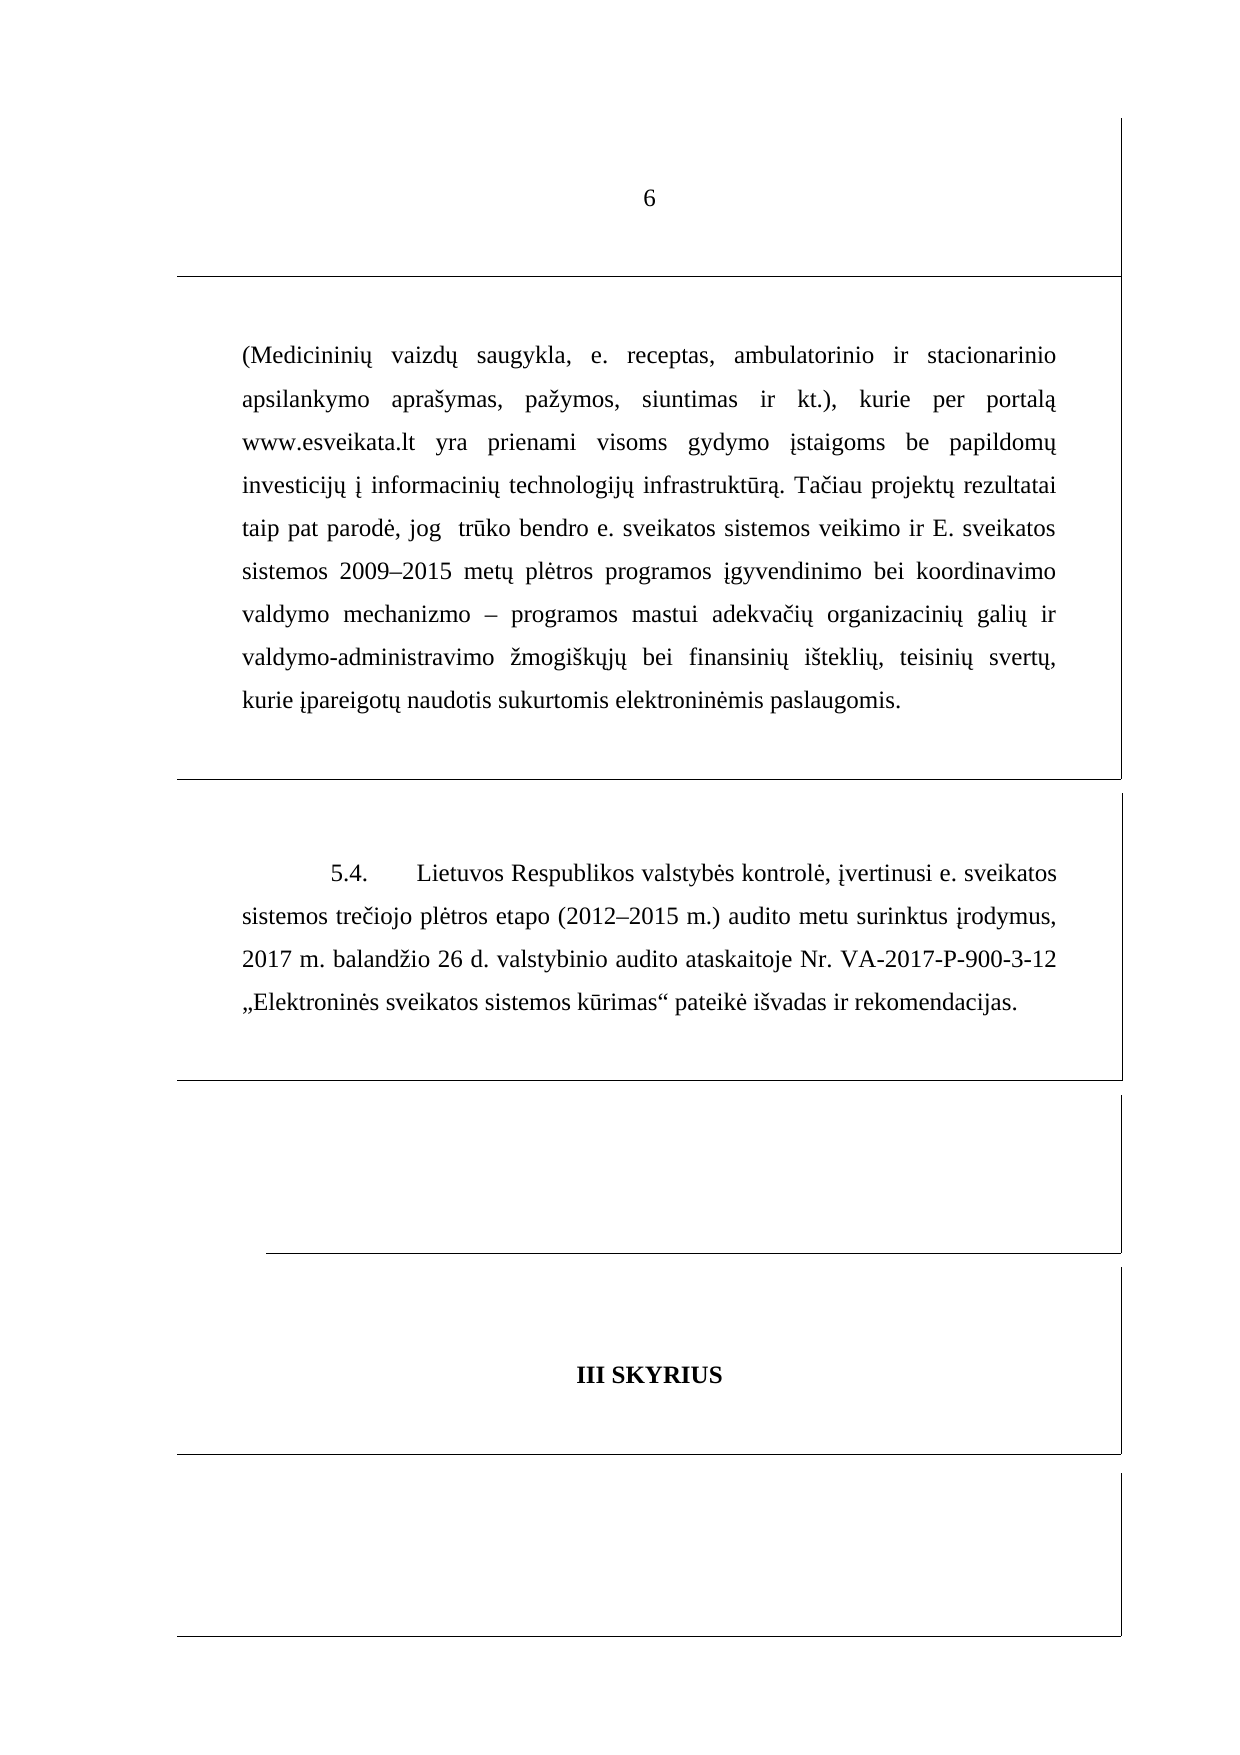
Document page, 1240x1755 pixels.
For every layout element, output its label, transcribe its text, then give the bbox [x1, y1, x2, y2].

text 5.3. Nacionalinių ir regioninių projektų įgyvendinimo metu atnaujintos ir (arba) sukurtos 25 ASPĮ IS, kurios privalo teikti duomenis į Elektroninė sveikatos paslaugų ir bendradarbiavimo infrastruktūros informacinę sistemą (toliau – ESPBI IS). Iš viso privalomų teikti į ESPBI IS dokumentų yra 20. Pirmųjų metų po projektų įgyvendinimo kokybiniai ir kiekybiniai rezultatai atskleidė sveikatos informacinių ir ryšių technologijų (toliau – IRT) investicijų privalumus ir trūkumus. ESPBI IS sukurti pagrindiniai funkcionalumai (Medicininių vaizdų saugykla, e. receptas, ambulatorinio ir stacionarinio apsilankymo aprašymas, pažymos, siuntimas ir kt.), kurie per portalą www.esveikata.lt yra prienami visoms gydymo įstaigoms be papildomų investicijų į informacinių technologijų infrastruktūrą. Tačiau projektų rezultatai taip pat parodė, jog trūko bendro e. sveikatos sistemos veikimo ir E. sveikatos sistemos 2009–2015 metų plėtros programos įgyvendinimo bei koordinavimo valdymo mechanizmo – programos mastui adekvačių organizacinių galių ir valdymo-administravimo žmogiškųjų bei finansinių išteklių, teisinių svertų, kurie įpareigotų naudotis sukurtomis elektroninėmis paslaugomis. [177, 276, 1121, 779]
text 5.4. Lietuvos Respublikos valstybės kontrolė, įvertinusi e. sveikatos sistemos trečiojo plėtros etapo (2012–2015 m.) audito metu surinktus įrodymus, 2017 m. balandžio 26 d. valstybinio audito ataskaitoje Nr. VA-2017-P-900-3-12 „Elektroninės sveikatos sistemos kūrimas“ pateikė išvadas ir rekomendacijas. [177, 793, 1122, 1080]
text III SKYRIUS [177, 1361, 1121, 1454]
